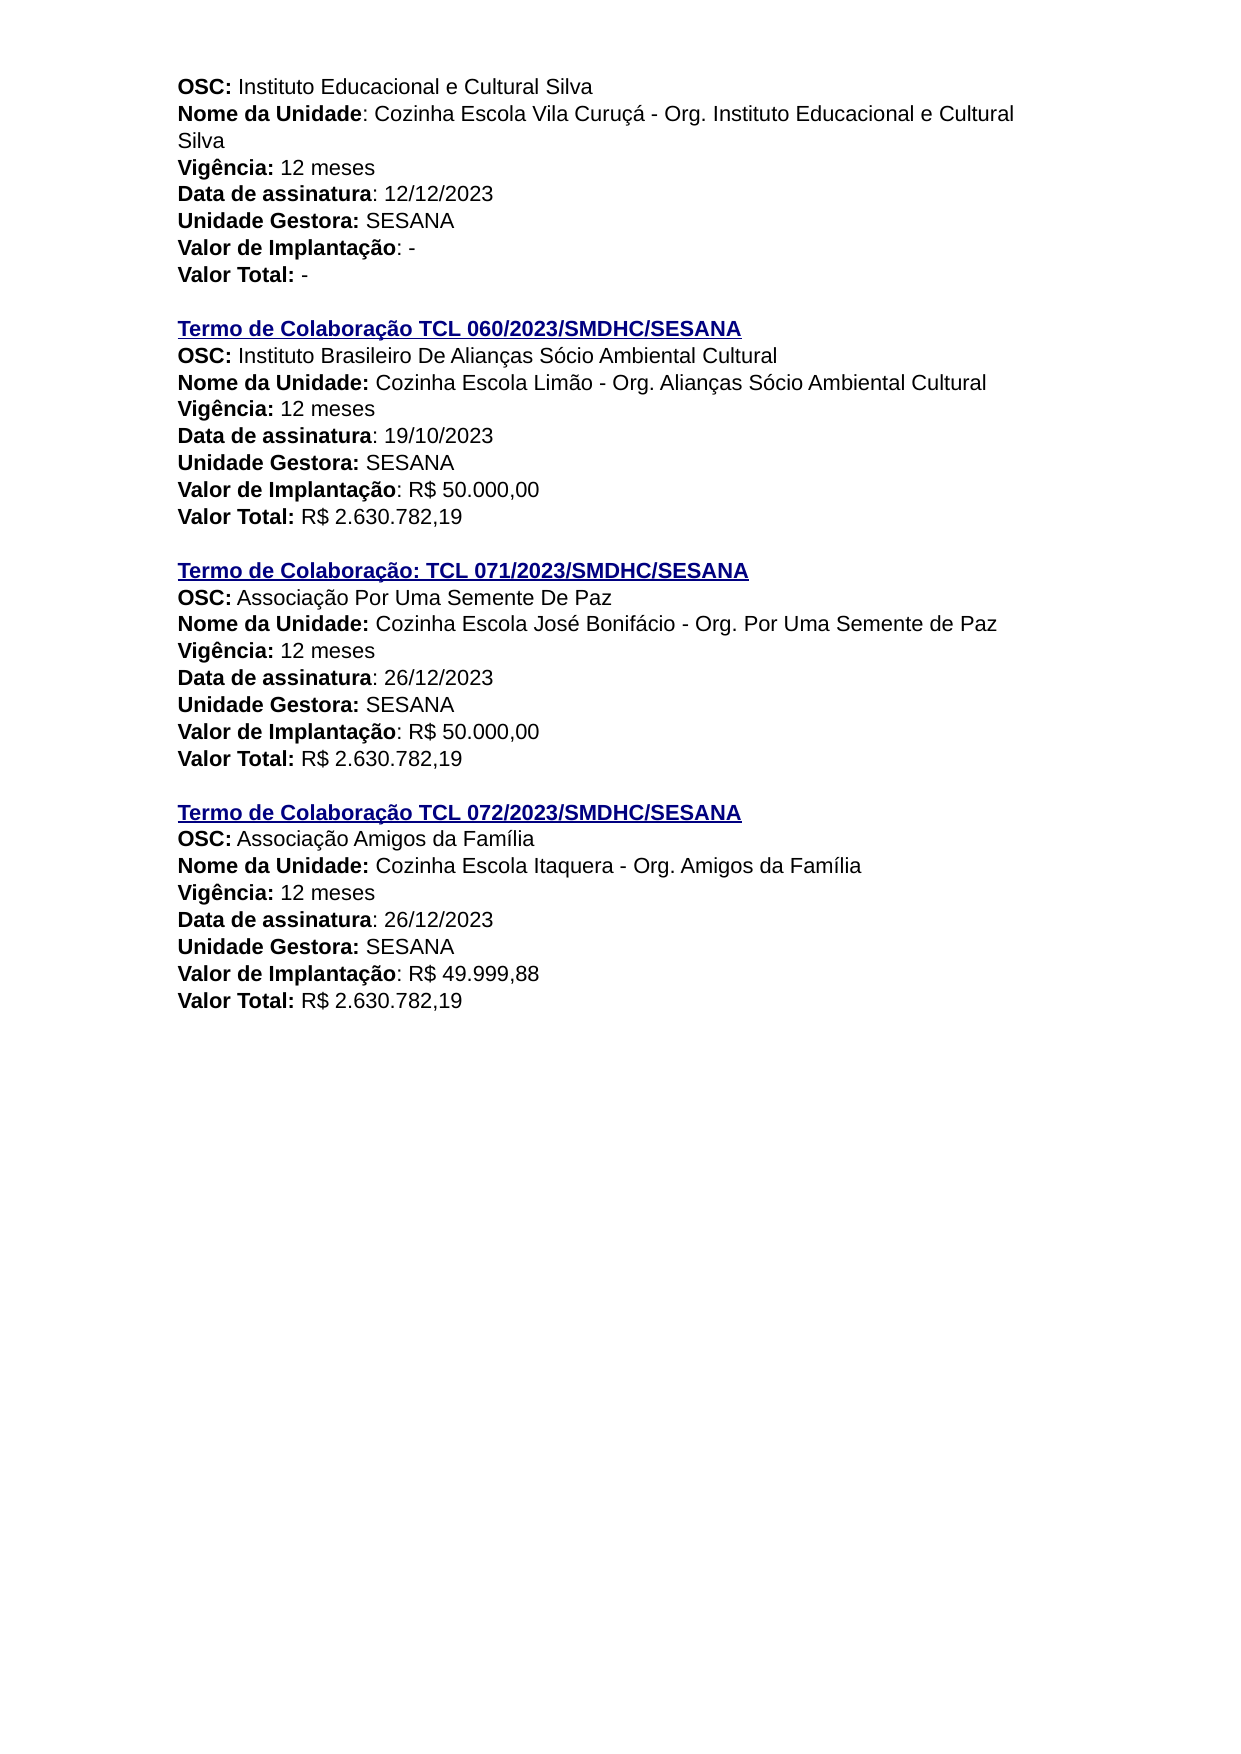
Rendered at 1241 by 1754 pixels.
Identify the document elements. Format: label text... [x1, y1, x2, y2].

text Nome da Unidade: Cozinha Escola Itaquera - Org. Amigos da Família [177, 853, 1063, 878]
text Termo de Colaboração TCL 060/2023/SMDHC/SESANA [177, 316, 1063, 341]
text Valor Total: R$ 2.630.782,19 [177, 746, 1063, 771]
text Vigência: 12 meses [177, 638, 1063, 663]
text Nome da Unidade: Cozinha Escola Limão - Org. Alianças Sócio Ambiental Cultural [177, 369, 1063, 395]
text Vigência: 12 meses [177, 154, 1063, 180]
text Data de assinatura: 19/10/2023 [177, 423, 1063, 448]
text Data de assinatura: 12/12/2023 [177, 181, 1063, 207]
text Unidade Gestora: SESANA [177, 934, 1063, 959]
text OSC: Instituto Brasileiro De Alianças Sócio Ambiental Cultural [177, 343, 1063, 368]
text OSC: Instituto Educacional e Cultural Silva [177, 74, 1063, 99]
text Termo de Colaboração: TCL 071/2023/SMDHC/SESANA [177, 558, 1063, 583]
text Valor Total: - [177, 262, 1063, 287]
text Unidade Gestora: SESANA [177, 208, 1063, 233]
text Data de assinatura: 26/12/2023 [177, 907, 1063, 932]
text Nome da Unidade: Cozinha Escola Vila Curuçá - Org. Instituto Educacional e Cultural Silva [177, 101, 1063, 153]
text Valor Total: R$ 2.630.782,19 [177, 504, 1063, 529]
text Data de assinatura: 26/12/2023 [177, 665, 1063, 690]
text Unidade Gestora: SESANA [177, 692, 1063, 717]
text Valor de Implantação: - [177, 235, 1063, 260]
text Valor de Implantação: R$ 50.000,00 [177, 477, 1063, 502]
text OSC: Associação Por Uma Semente De Paz [177, 584, 1063, 610]
text OSC: Associação Amigos da Família [177, 826, 1063, 852]
text Vigência: 12 meses [177, 396, 1063, 422]
text Unidade Gestora: SESANA [177, 450, 1063, 475]
text Valor de Implantação: R$ 50.000,00 [177, 719, 1063, 744]
text Valor Total: R$ 2.630.782,19 [177, 988, 1063, 1013]
text Termo de Colaboração TCL 072/2023/SMDHC/SESANA [177, 799, 1063, 825]
text Vigência: 12 meses [177, 880, 1063, 905]
text Valor de Implantação: R$ 49.999,88 [177, 961, 1063, 986]
text Nome da Unidade: Cozinha Escola José Bonifácio - Org. Por Uma Semente de Paz [177, 611, 1063, 637]
